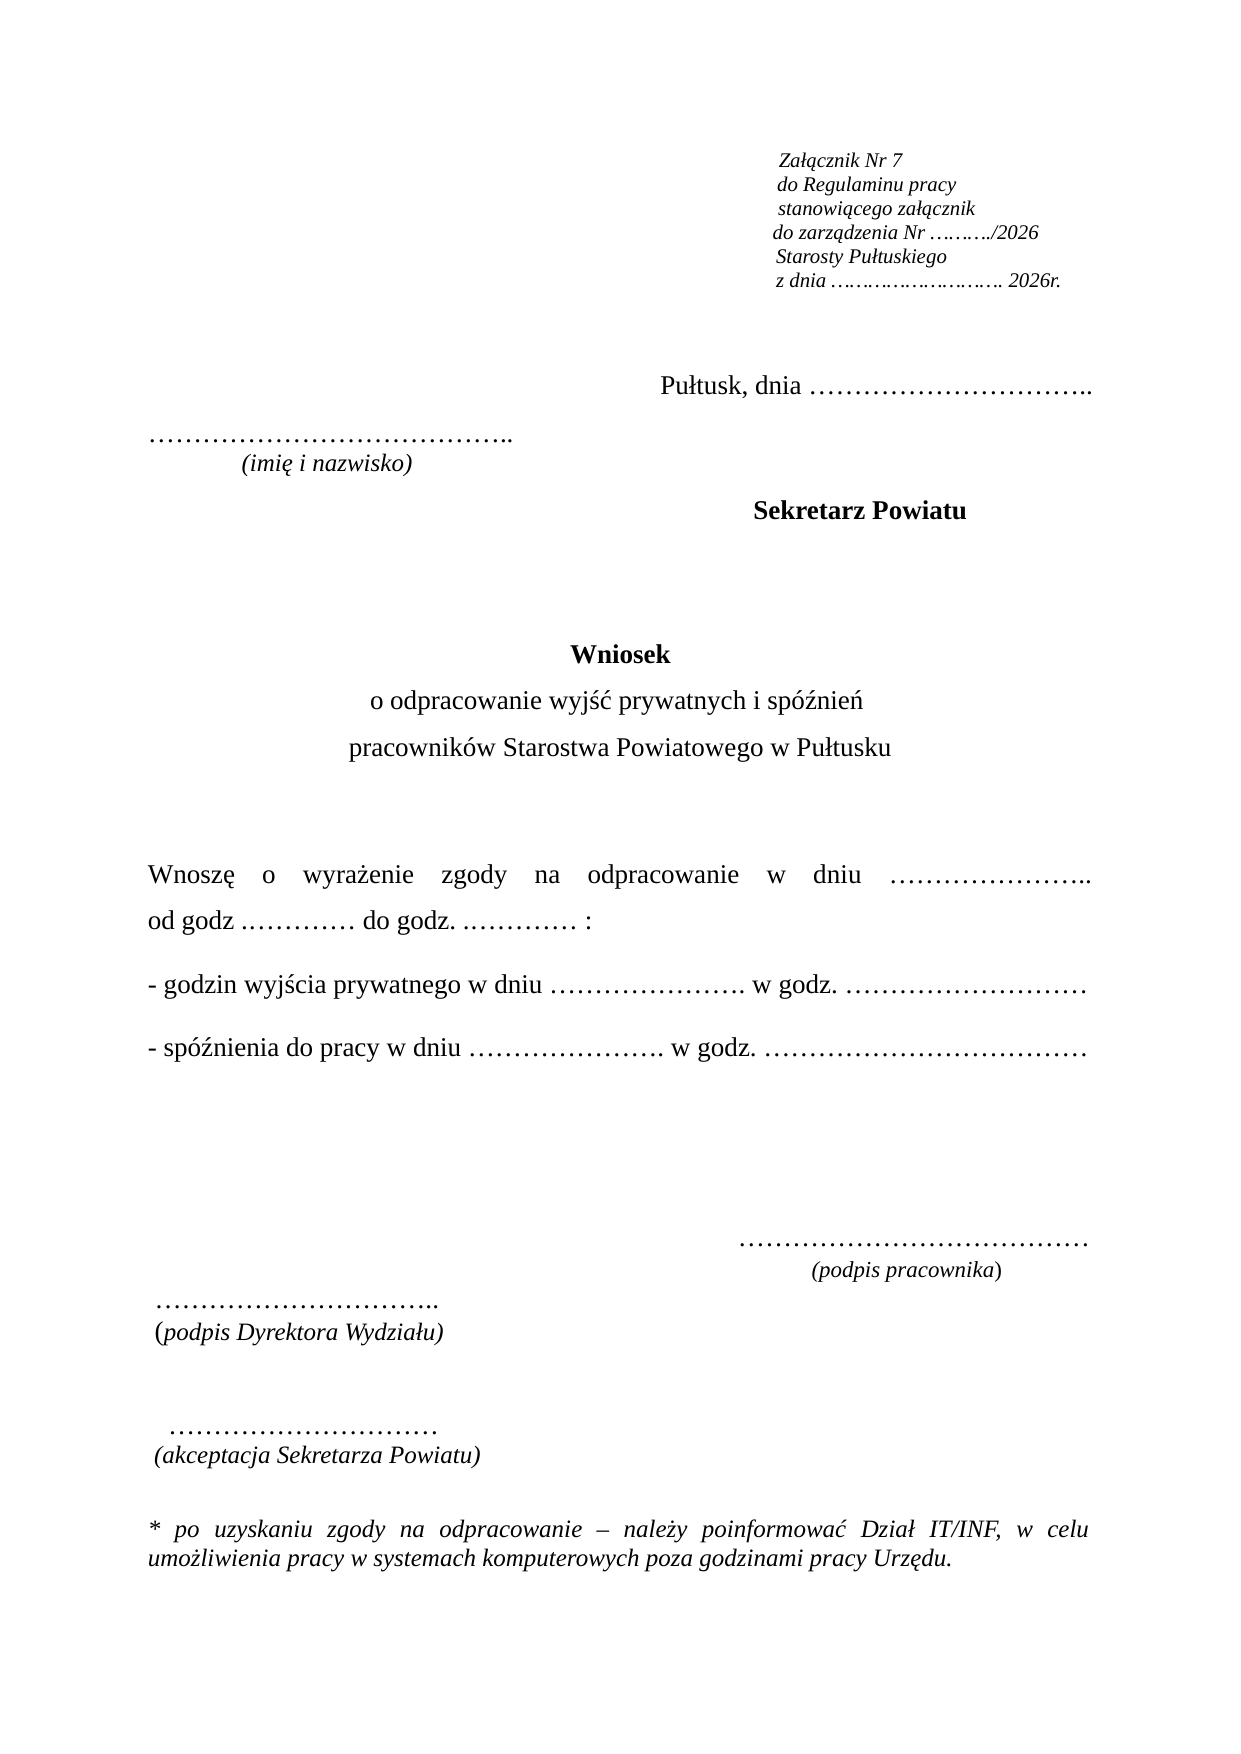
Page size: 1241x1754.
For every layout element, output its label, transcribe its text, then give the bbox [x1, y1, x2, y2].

text - godzin wyjścia prywatnego w dniu …………………. w godz. ……………………… [148, 968, 1093, 999]
text ………………………… (akceptacja Sekretarza Powiatu) [148, 1409, 1093, 1469]
text - spóźnienia do pracy w dniu …………………. w godz. ……………………………… [148, 1031, 1093, 1062]
text do Regulaminu pracy [148, 172, 1093, 196]
text Sekretarz Powiatu [753, 494, 1093, 525]
text do zarządzenia Nr ………./2026 [148, 220, 1093, 244]
text z dnia ………………………. 2026r. [590, 268, 1093, 292]
text ………………………………….. (imię i nazwisko) [148, 417, 1093, 477]
text Pułtusk, dnia ………………………….. [148, 369, 1093, 400]
text Starosty Pułtuskiego [590, 244, 1093, 268]
text ………………………………… [148, 1221, 1093, 1252]
text ………………………….. [148, 1283, 1093, 1314]
text Załącznik Nr 7 [516, 148, 1093, 172]
text (podpis pracownika) [148, 1252, 1093, 1283]
text * po uzyskaniu zgody na odpracowanie – należy poinformować Dział IT/INF, w celu umożliwienia pracy w systemach komputerowych poza godzinami pracy Urzędu. [148, 1514, 1093, 1572]
text Wniosek o odpracowanie wyjść prywatnych i spóźnień pracowników Starostwa Powiatowego w Pułtusku [148, 638, 1093, 762]
text stanowiącego załącznik [148, 196, 1093, 220]
text Wnoszę o wyrażenie zgody na odpracowanie w dniu ………………….. od godz .………… do godz. .………… : [148, 858, 1093, 936]
text (podpis Dyrektora Wydziału) [148, 1314, 1093, 1346]
